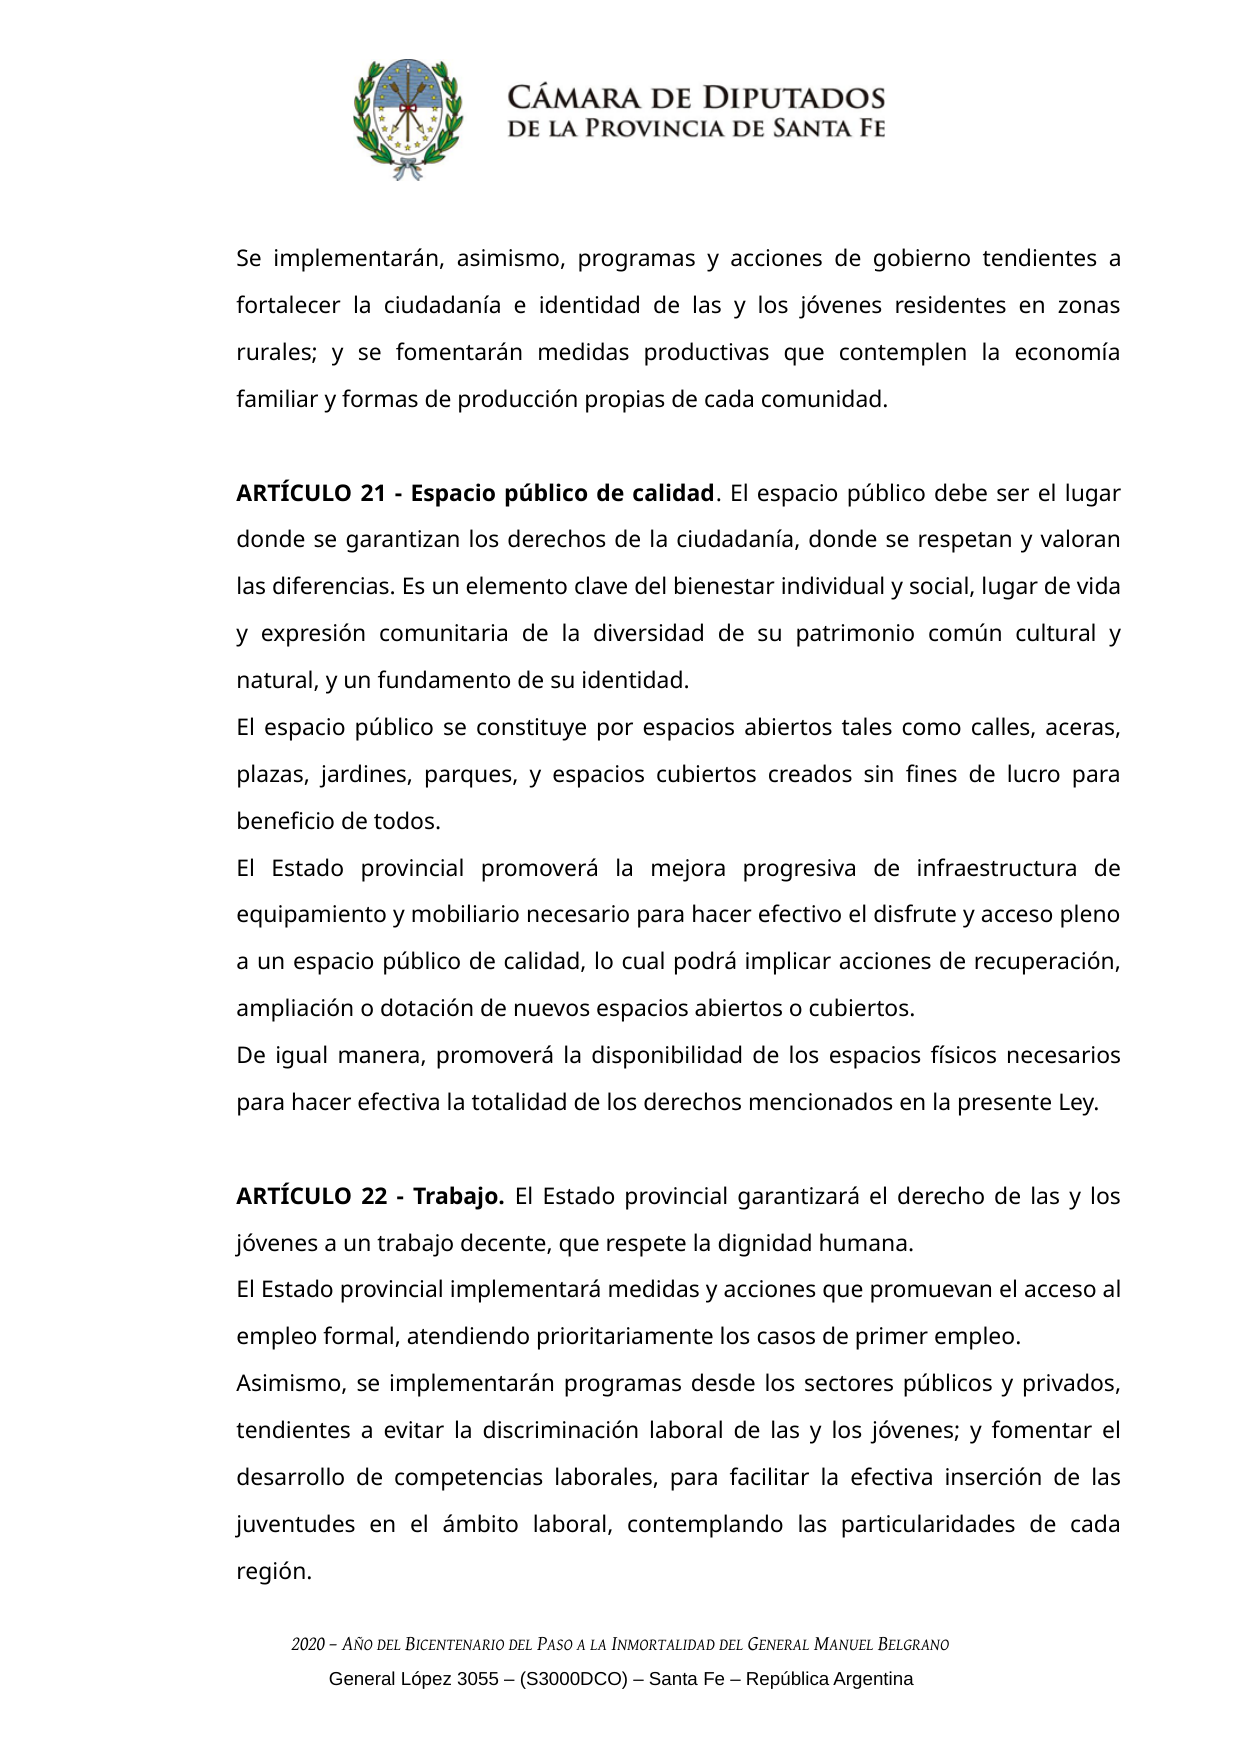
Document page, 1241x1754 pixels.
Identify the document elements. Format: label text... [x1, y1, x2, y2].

text ARTÍCULO 22 - Trabajo. El Estado provincial garantizará el derecho de las y los jóvenes a un trabajo decente, que respete la dignidad humana. [236, 1180, 1122, 1258]
text ARTÍCULO 21 - Espacio público de calidad. El espacio público debe ser el lugar donde se garantizan los derechos de la ciudadanía, donde se respetan y valoran las diferencias. Es un elemento clave del bienestar individual y social, lugar de vida y expresión comunitaria de la diversidad de su patrimonio común cultural y natural, y un fundamento de su identidad. [236, 477, 1122, 695]
text El Estado provincial promoverá la mejora progresiva de infraestructura de equipamiento y mobiliario necesario para hacer efectivo el disfrute y acceso pleno a un espacio público de calidad, lo cual podrá implicar acciones de recuperación, ampliación o dotación de nuevos espacios abiertos o cubiertos. [236, 852, 1122, 1023]
text El espacio público se constituye por espacios abiertos tales como calles, aceras, plazas, jardines, parques, y espacios cubiertos creados sin fines de lucro para beneficio de todos. [236, 711, 1122, 836]
text Asimismo, se implementarán programas desde los sectores públicos y privados, tendientes a evitar la discriminación laboral de las y los jóvenes; y fomentar el desarrollo de competencias laborales, para facilitar la efectiva inserción de las juventudes en el ámbito laboral, contemplando las particularidades de cada región. [236, 1367, 1122, 1586]
text El Estado provincial implementará medidas y acciones que promuevan el acceso al empleo formal, atendiendo prioritariamente los casos de primer empleo. [236, 1273, 1122, 1352]
text Se implementarán, asimismo, programas y acciones de gobierno tendientes a fortalecer la ciudadanía e identidad de las y los jóvenes residentes en zonas rurales; y se fomentarán medidas productivas que contemplen la economía familiar y formas de producción propias de cada comunidad. [236, 242, 1122, 414]
text De igual manera, promoverá la disponibilidad de los espacios físicos necesarios para hacer efectiva la totalidad de los derechos mencionados en la presente Ley. [236, 1039, 1122, 1117]
